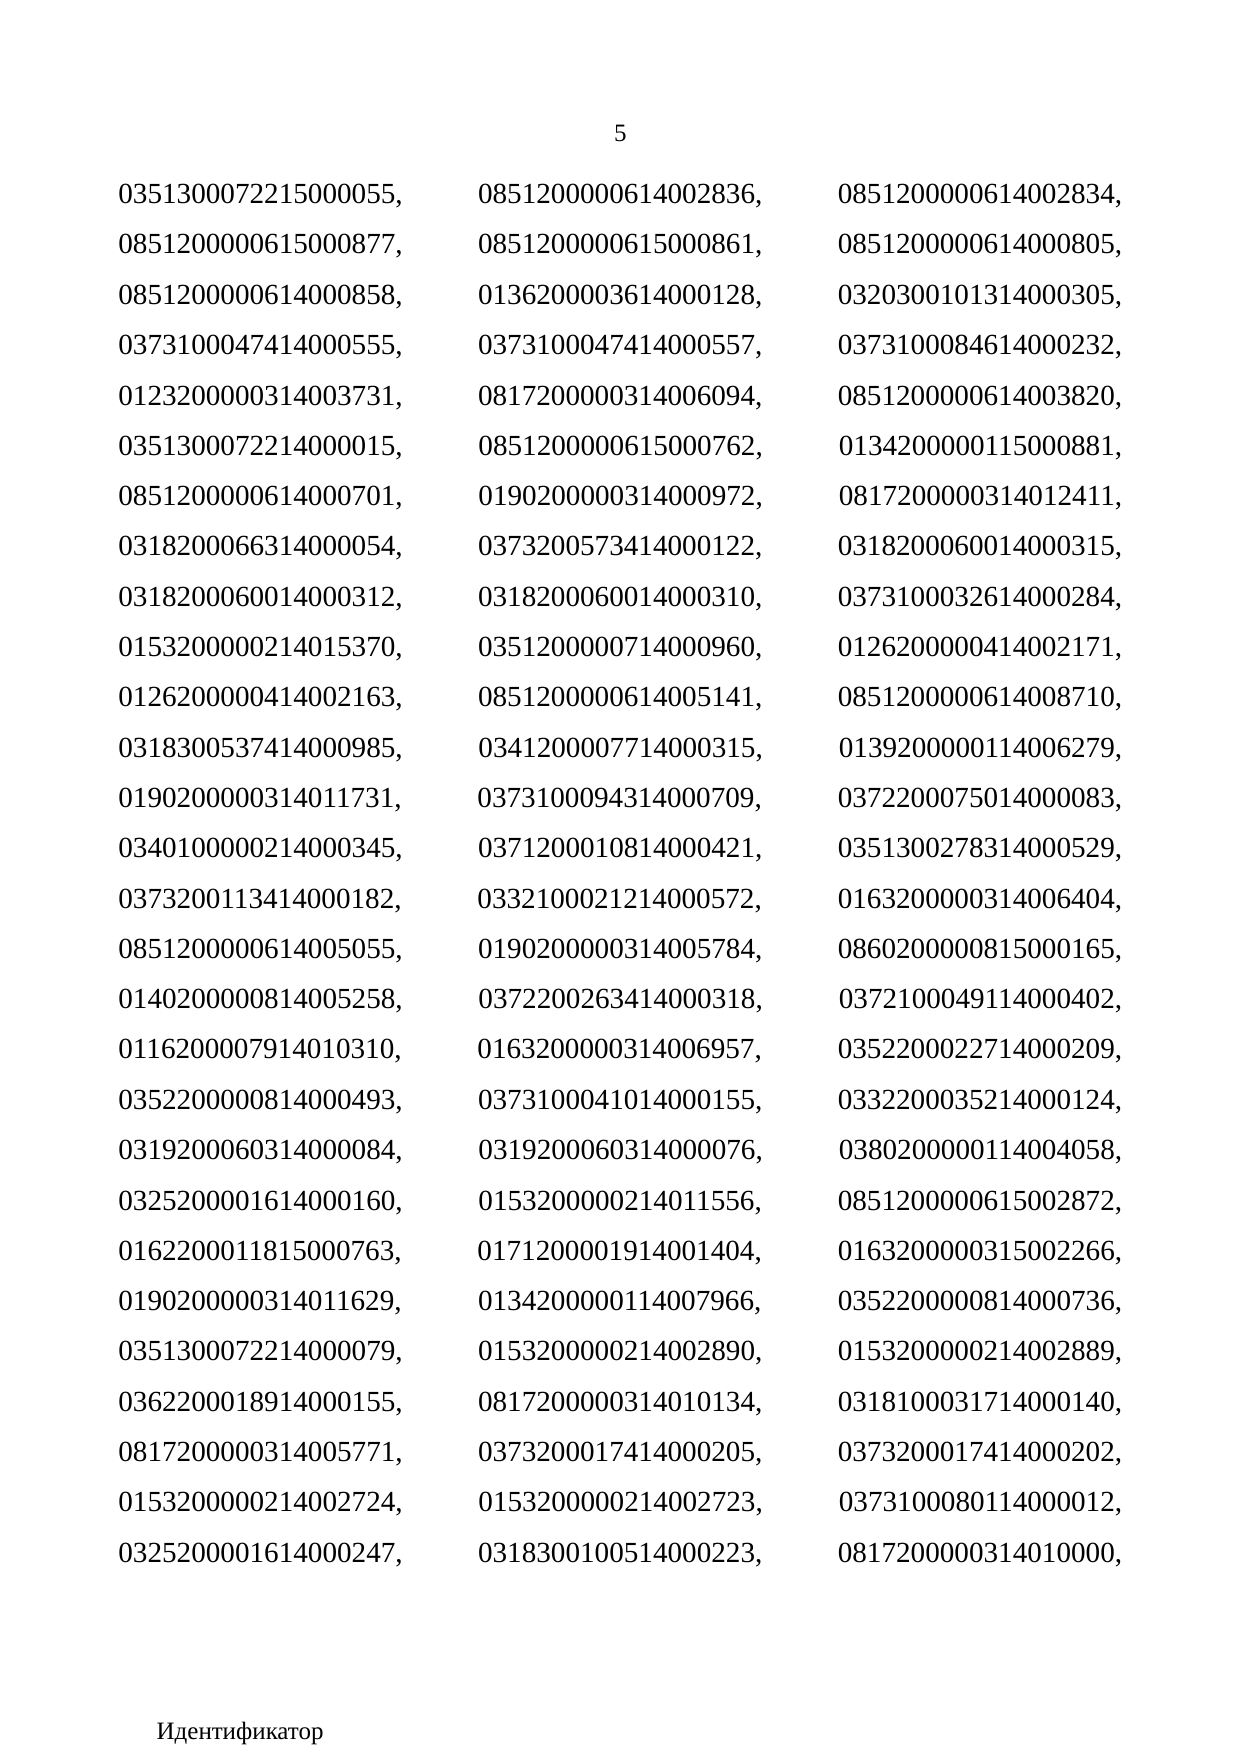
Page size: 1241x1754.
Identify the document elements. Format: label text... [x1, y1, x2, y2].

text 0351300072215000055, 0851200000614002836, 0851200000614002834, 0851200000615000877, 0851200000615000861, 0851200000614000805, 0851200000614000858, 0136200003614000128, 0320300101314000305, 0373100047414000555, 0373100047414000557, 0373100084614000232, 0123200000314003731, 0817200000314006094, 0851200000614003820, 0351300072214000015, 0851200000615000762, 0134200000115000881, 0851200000614000701, 0190200000314000972, 0817200000314012411, 0318200066314000054, 0373200573414000122, 0318200060014000315, 0318200060014000312, 0318200060014000310, 0373100032614000284, 0153200000214015370, 0351200000714000960, 0126200000414002171, 0126200000414002163, 0851200000614005141, 0851200000614008710, 0318300537414000985, 0341200007714000315, 0139200000114006279, 0190200000314011731, 0373100094314000709, 0372200075014000083, 0340100000214000345, 0371200010814000421, 0351300278314000529, 0373200113414000182, 0332100021214000572, 0163200000314006404, 0851200000614005055, 0190200000314005784, 0860200000815000165, 0140200000814005258, 0372200263414000318, 0372100049114000402, 0116200007914010310, 0163200000314006957, 0352200022714000209, 0352200000814000493, 0373100041014000155, 0332200035214000124, 0319200060314000084, 0319200060314000076, 0380200000114004058, 0325200001614000160, 0153200000214011556, 0851200000615002872, 0162200011815000763, 0171200001914001404, 0163200000315002266, 0190200000314011629, 0134200000114007966, 0352200000814000736, 0351300072214000079, 0153200000214002890, 0153200000214002889, 0362200018914000155, 0817200000314010134, 0318100031714000140, 0817200000314005771, 0373200017414000205, 0373200017414000202, 0153200000214002724, 0153200000214002723, 0373100080114000012, 0325200001614000247, 0318300100514000223, 0817200000314010000, [118, 176, 1122, 1568]
